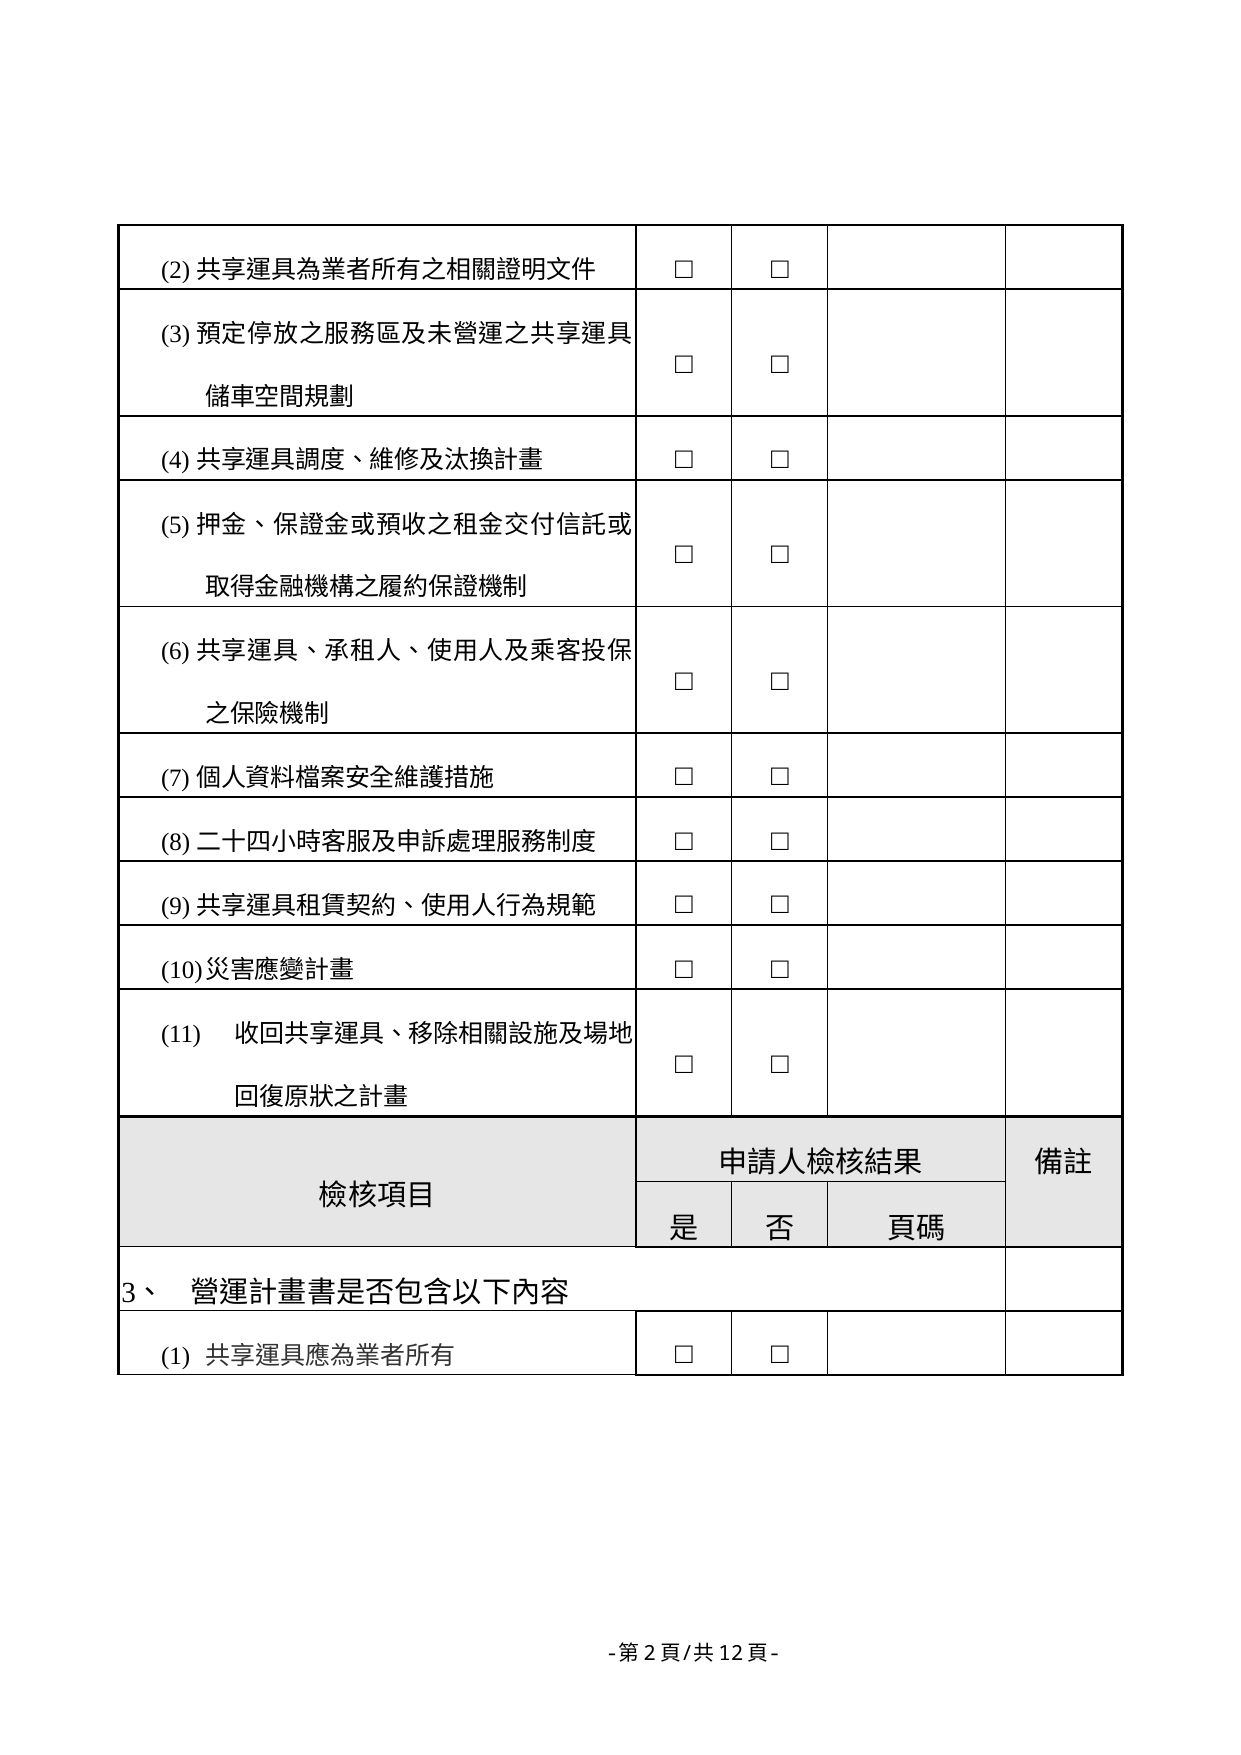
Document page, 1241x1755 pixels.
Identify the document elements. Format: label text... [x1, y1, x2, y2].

table_cell □ [637, 1312, 731, 1374]
table_cell [828, 226, 1005, 288]
table_cell [828, 990, 1005, 1115]
table_cell [1006, 862, 1121, 924]
table_cell [1006, 1312, 1121, 1374]
table_cell □ [637, 226, 731, 288]
table_cell 收回共享運具、移除相關設施及場地回復原狀之計畫 [120, 990, 635, 1115]
table_cell □ [732, 862, 827, 924]
table_cell 災害應變計畫 [120, 926, 635, 988]
table_cell □ [637, 417, 731, 479]
table_cell □ [637, 734, 731, 796]
table_cell 是 [637, 1182, 731, 1246]
table_cell □ [732, 798, 827, 860]
table_cell [828, 798, 1005, 860]
table_cell [1006, 734, 1121, 796]
table_cell □ [732, 990, 827, 1115]
table_cell 預定停放之服務區及未營運之共享運具儲車空間規劃 [120, 290, 635, 415]
table_cell [1006, 798, 1121, 860]
table_cell [1006, 607, 1121, 732]
table_cell 否 [732, 1182, 827, 1246]
table_cell □ [637, 926, 731, 988]
table_cell [828, 734, 1005, 796]
table_cell □ [732, 290, 827, 415]
table_cell [828, 862, 1005, 924]
table_cell □ [637, 862, 731, 924]
table_cell □ [732, 1312, 827, 1374]
table_cell □ [732, 926, 827, 988]
table_cell □ [637, 798, 731, 860]
table_cell [828, 607, 1005, 732]
table_cell [828, 1312, 1005, 1374]
table_cell [1006, 226, 1121, 288]
table_cell 檢核項目 [120, 1118, 635, 1246]
table_cell □ [732, 481, 827, 606]
table_cell □ [637, 290, 731, 415]
table_cell 共享運具租賃契約、使用人行為規範 [120, 862, 635, 924]
table_cell □ [637, 990, 731, 1115]
table_cell □ [732, 417, 827, 479]
table_cell [828, 926, 1005, 988]
table_cell [1006, 290, 1121, 415]
table_cell 押金、保證金或預收之租金交付信託或取得金融機構之履約保證機制 [120, 481, 635, 606]
table_cell 備註 [1006, 1118, 1121, 1246]
table_cell □ [637, 481, 731, 606]
table_cell 共享運具調度、維修及汰換計畫 [120, 417, 635, 479]
table_cell 共享運具、承租人、使用人及乘客投保之保險機制 [120, 607, 635, 732]
table_cell [1006, 926, 1121, 988]
table_cell [1006, 417, 1121, 479]
table_cell [1006, 990, 1121, 1115]
table_cell □ [732, 734, 827, 796]
table_cell 共享運具應為業者所有 [120, 1311, 635, 1374]
table_cell □ [637, 607, 731, 732]
table_cell [828, 481, 1005, 606]
table_cell [828, 417, 1005, 479]
table_cell [1006, 1248, 1121, 1310]
table_cell 營運計畫書是否包含以下內容 [120, 1247, 1005, 1310]
table_cell [828, 290, 1005, 415]
table_cell □ [732, 607, 827, 732]
table_cell 共享運具為業者所有之相關證明文件 [120, 226, 635, 288]
table_cell [1006, 481, 1121, 606]
table_cell 個人資料檔案安全維護措施 [120, 734, 635, 796]
table_cell 二十四小時客服及申訴處理服務制度 [120, 798, 635, 860]
table_cell 申請人檢核結果 [637, 1118, 1005, 1181]
table_cell 頁碼 [828, 1182, 1005, 1246]
table_cell □ [732, 226, 827, 288]
